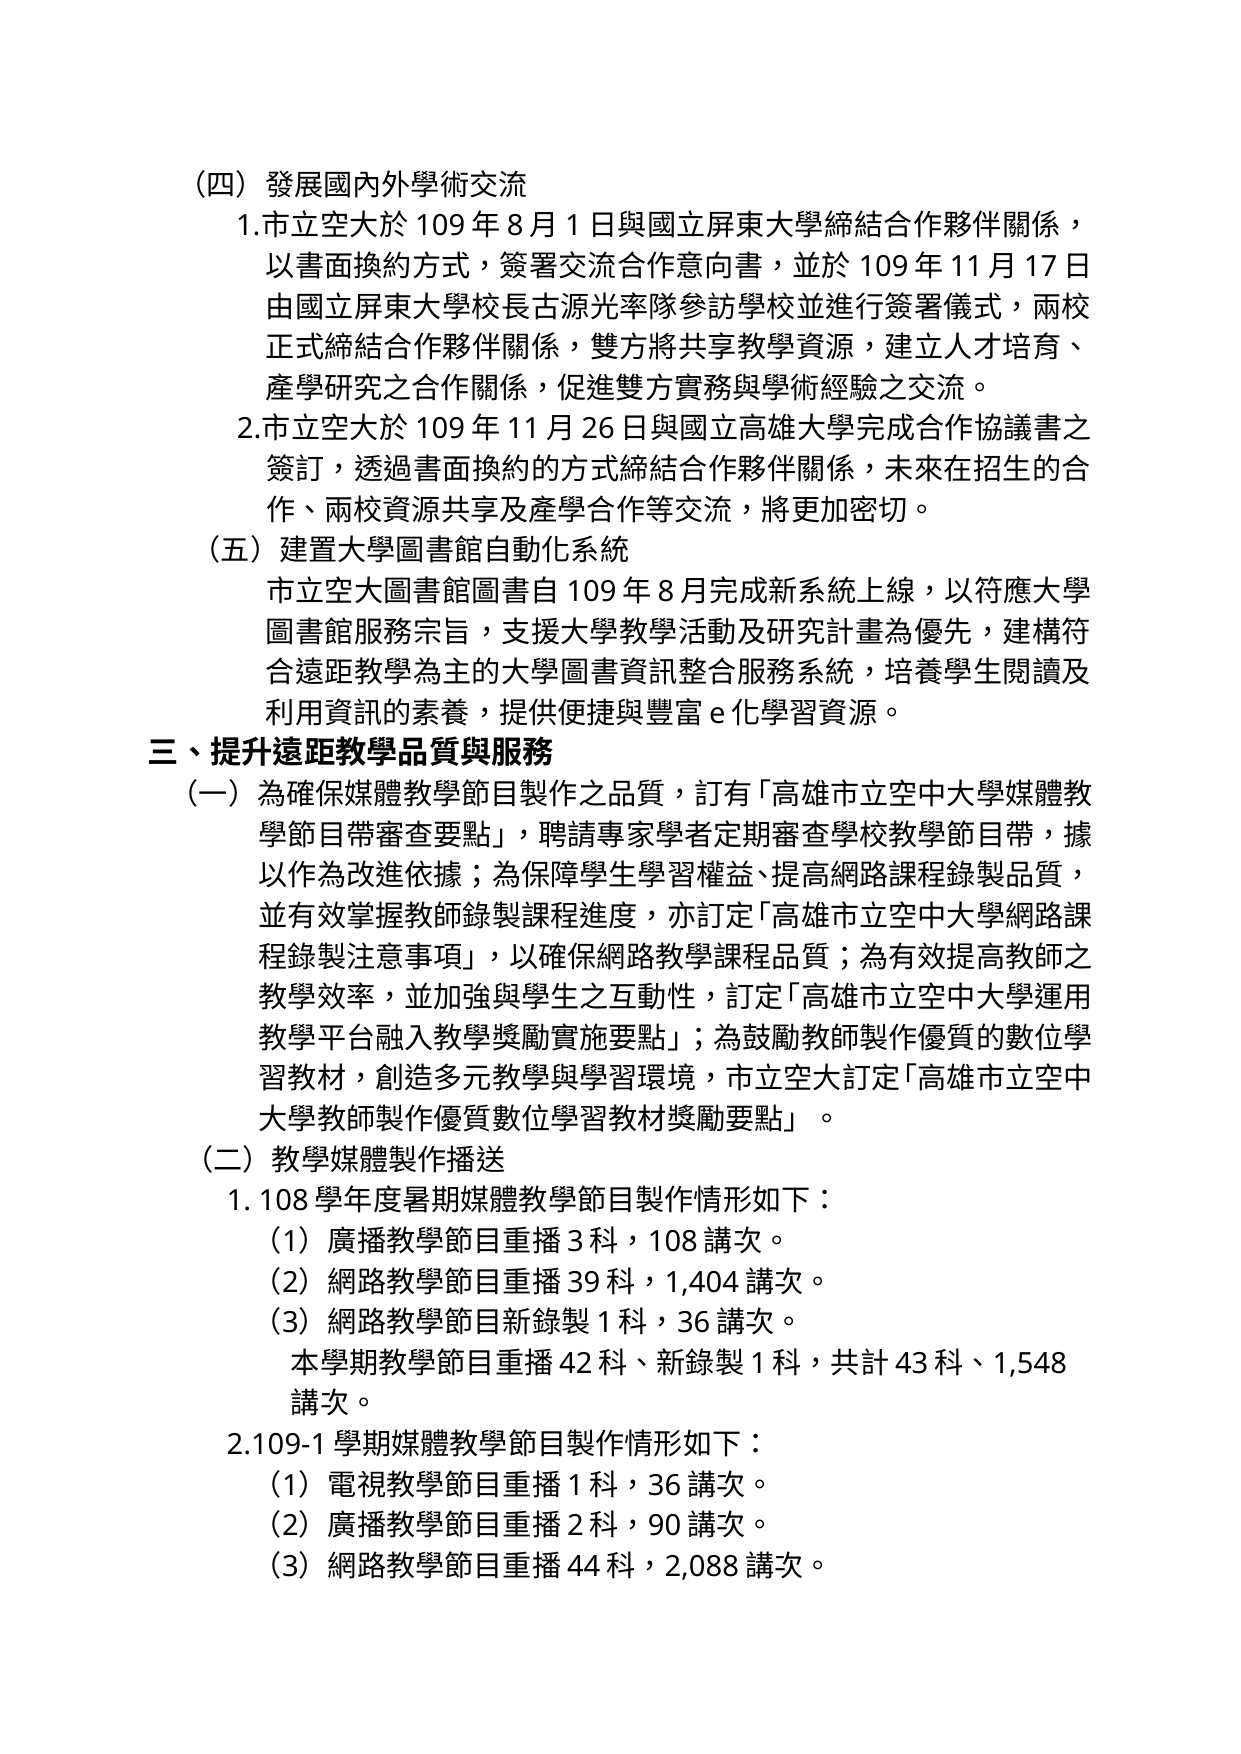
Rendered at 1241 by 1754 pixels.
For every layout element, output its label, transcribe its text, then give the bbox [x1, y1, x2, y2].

text （2）網路教學節目重播39科，1,404講次。 [253, 1259, 1092, 1300]
text 1. 108學年度暑期媒體教學節目製作情形如下： [226, 1178, 1092, 1219]
text 2.市立空大於109年11月26日與國立高雄大學完成合作協議書之簽訂，透過書面換約的方式締結合作夥伴關係，未來在招生的合作、兩校資源共享及產學合作等交流，將更加密切。 [237, 406, 1092, 528]
text 本學期教學節目重播42科、新錄製1科，共計43科、1,548 [253, 1341, 1092, 1381]
text （五）建置大學圖書館自動化系統 [162, 528, 1092, 569]
text （一）為確保媒體教學節目製作之品質，訂有「高雄市立空中大學媒體教學節目帶審查要點」，聘請專家學者定期審查學校教學節目帶，據以作為改進依據；為保障學生學習權益、提高網路課程錄製品質，並有效掌握教師錄製課程進度，亦訂定「高雄市立空中大學網路課程錄製注意事項」，以確保網路教學課程品質；為有效提高教師之教學效率，並加強與學生之互動性，訂定「高雄市立空中大學運用教學平台融入教學獎勵實施要點」；為鼓勵教師製作優質的數位學習教材，創造多元教學與學習環境，市立空大訂定「高雄市立空中大學教師製作優質數位學習教材獎勵要點」。 [169, 772, 1092, 1138]
text 講次。 [253, 1381, 1092, 1422]
text 市立空大圖書館圖書自109年8月完成新系統上線，以符應大學圖書館服務宗旨，支援大學教學活動及研究計畫為優先，建構符合遠距教學為主的大學圖書資訊整合服務系統，培養學生閱讀及利用資訊的素養，提供便捷與豐富e化學習資源。 [266, 569, 1092, 731]
text （2）廣播教學節目重播2科，90講次。 [253, 1503, 1092, 1544]
text 三、提升遠距教學品質與服務 [148, 731, 1092, 772]
text （1）電視教學節目重播1科，36講次。 [253, 1463, 1092, 1503]
text （3）網路教學節目新錄製1科，36講次。 [253, 1300, 1092, 1341]
text 2.109-1學期媒體教學節目製作情形如下： [226, 1422, 1092, 1463]
text （3）網路教學節目重播44科，2,088講次。 [253, 1544, 1092, 1584]
text （四）發展國內外學術交流 [177, 163, 1092, 203]
text （二）教學媒體製作播送 [184, 1138, 1092, 1178]
text 1.市立空大於109年8月1日與國立屏東大學締結合作夥伴關係，以書面換約方式，簽署交流合作意向書，並於109年11月17日由國立屏東大學校長古源光率隊參訪學校並進行簽署儀式，兩校正式締結合作夥伴關係，雙方將共享教學資源，建立人才培育、產學研究之合作關係，促進雙方實務與學術經驗之交流。 [236, 203, 1092, 406]
text （1）廣播教學節目重播3科，108講次。 [253, 1219, 1092, 1259]
